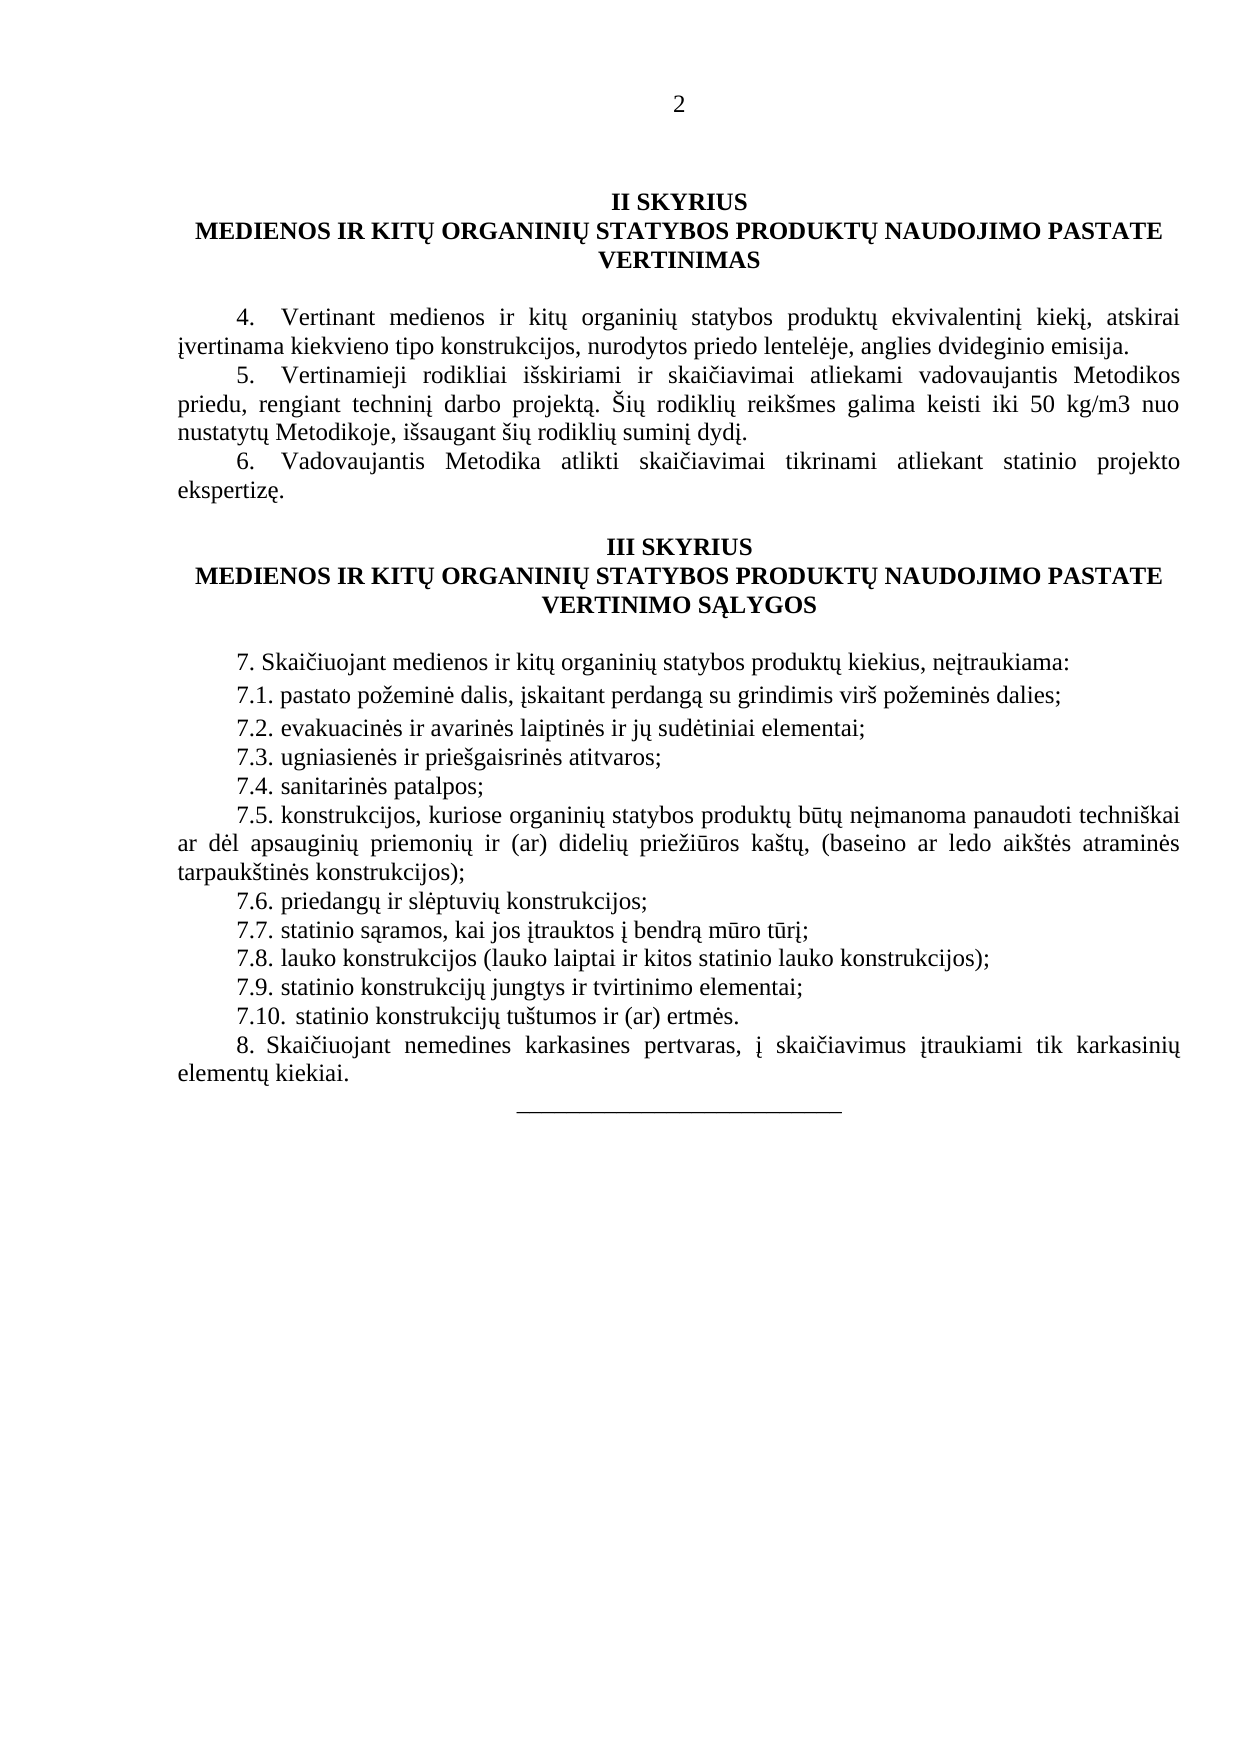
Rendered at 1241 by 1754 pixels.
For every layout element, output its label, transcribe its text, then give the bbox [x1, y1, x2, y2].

text 6. Vadovaujantis Metodika atlikti skaičiavimai tikrinami atliekant statinio projekto ekspertizę. [177, 446, 1181, 504]
text 7.4. sanitarinės patalpos; [177, 771, 1181, 800]
text 7.2. evakuacinės ir avarinės laiptinės ir jų sudėtiniai elementai; [177, 713, 1181, 742]
text 5. Vertinamieji rodikliai išskiriami ir skaičiavimai atliekami vadovaujantis Metodikos priedu, rengiant techninį darbo projektą. Šių rodiklių reikšmes galima keisti iki 50 kg/m3 nuo nustatytų Metodikoje, išsaugant šių rodiklių suminį dydį. [177, 360, 1181, 446]
text MEDIENOS IR KITŲ ORGANINIŲ STATYBOS PRODUKTŲ NAUDOJIMO PASTATE VERTINIMAS [177, 216, 1181, 274]
text 7.7. statinio sąramos, kai jos įtrauktos į bendrą mūro tūrį; [177, 915, 1181, 943]
text III SKYRIUS [177, 532, 1181, 561]
text 7.5. konstrukcijos, kuriose organinių statybos produktų būtų neįmanoma panaudoti techniškai ar dėl apsauginių priemonių ir (ar) didelių priežiūros kaštų, (baseino ar ledo aikštės atraminės tarpaukštinės konstrukcijos); [177, 800, 1181, 886]
text 7.8. lauko konstrukcijos (lauko laiptai ir kitos statinio lauko konstrukcijos); [177, 943, 1181, 972]
text 7.6. priedangų ir slėptuvių konstrukcijos; [177, 886, 1181, 915]
text MEDIENOS IR KITŲ ORGANINIŲ STATYBOS PRODUKTŲ NAUDOJIMO PASTATE VERTINIMO SĄLYGOS [177, 561, 1181, 619]
text 7.9. statinio konstrukcijų jungtys ir tvirtinimo elementai; [177, 972, 1181, 1001]
text 8. Skaičiuojant nemedines karkasines pertvaras, į skaičiavimus įtraukiami tik karkasinių elementų kiekiai. [177, 1030, 1181, 1087]
text 7.3. ugniasienės ir priešgaisrinės atitvaros; [177, 742, 1181, 771]
text 7.1. pastato požeminė dalis, įskaitant perdangą su grindimis virš požeminės dalies; [177, 680, 1181, 709]
text 4. Vertinant medienos ir kitų organinių statybos produktų ekvivalentinį kiekį, atskirai įvertinama kiekvieno tipo konstrukcijos, nurodytos priedo lentelėje, anglies dvideginio emisija. [177, 302, 1181, 360]
text __________________________ [177, 1087, 1181, 1116]
text 7. Skaičiuojant medienos ir kitų organinių statybos produktų kiekius, neįtraukiama: [177, 647, 1181, 676]
text II SKYRIUS [177, 187, 1181, 216]
text 7.10. statinio konstrukcijų tuštumos ir (ar) ertmės. [177, 1001, 1181, 1030]
